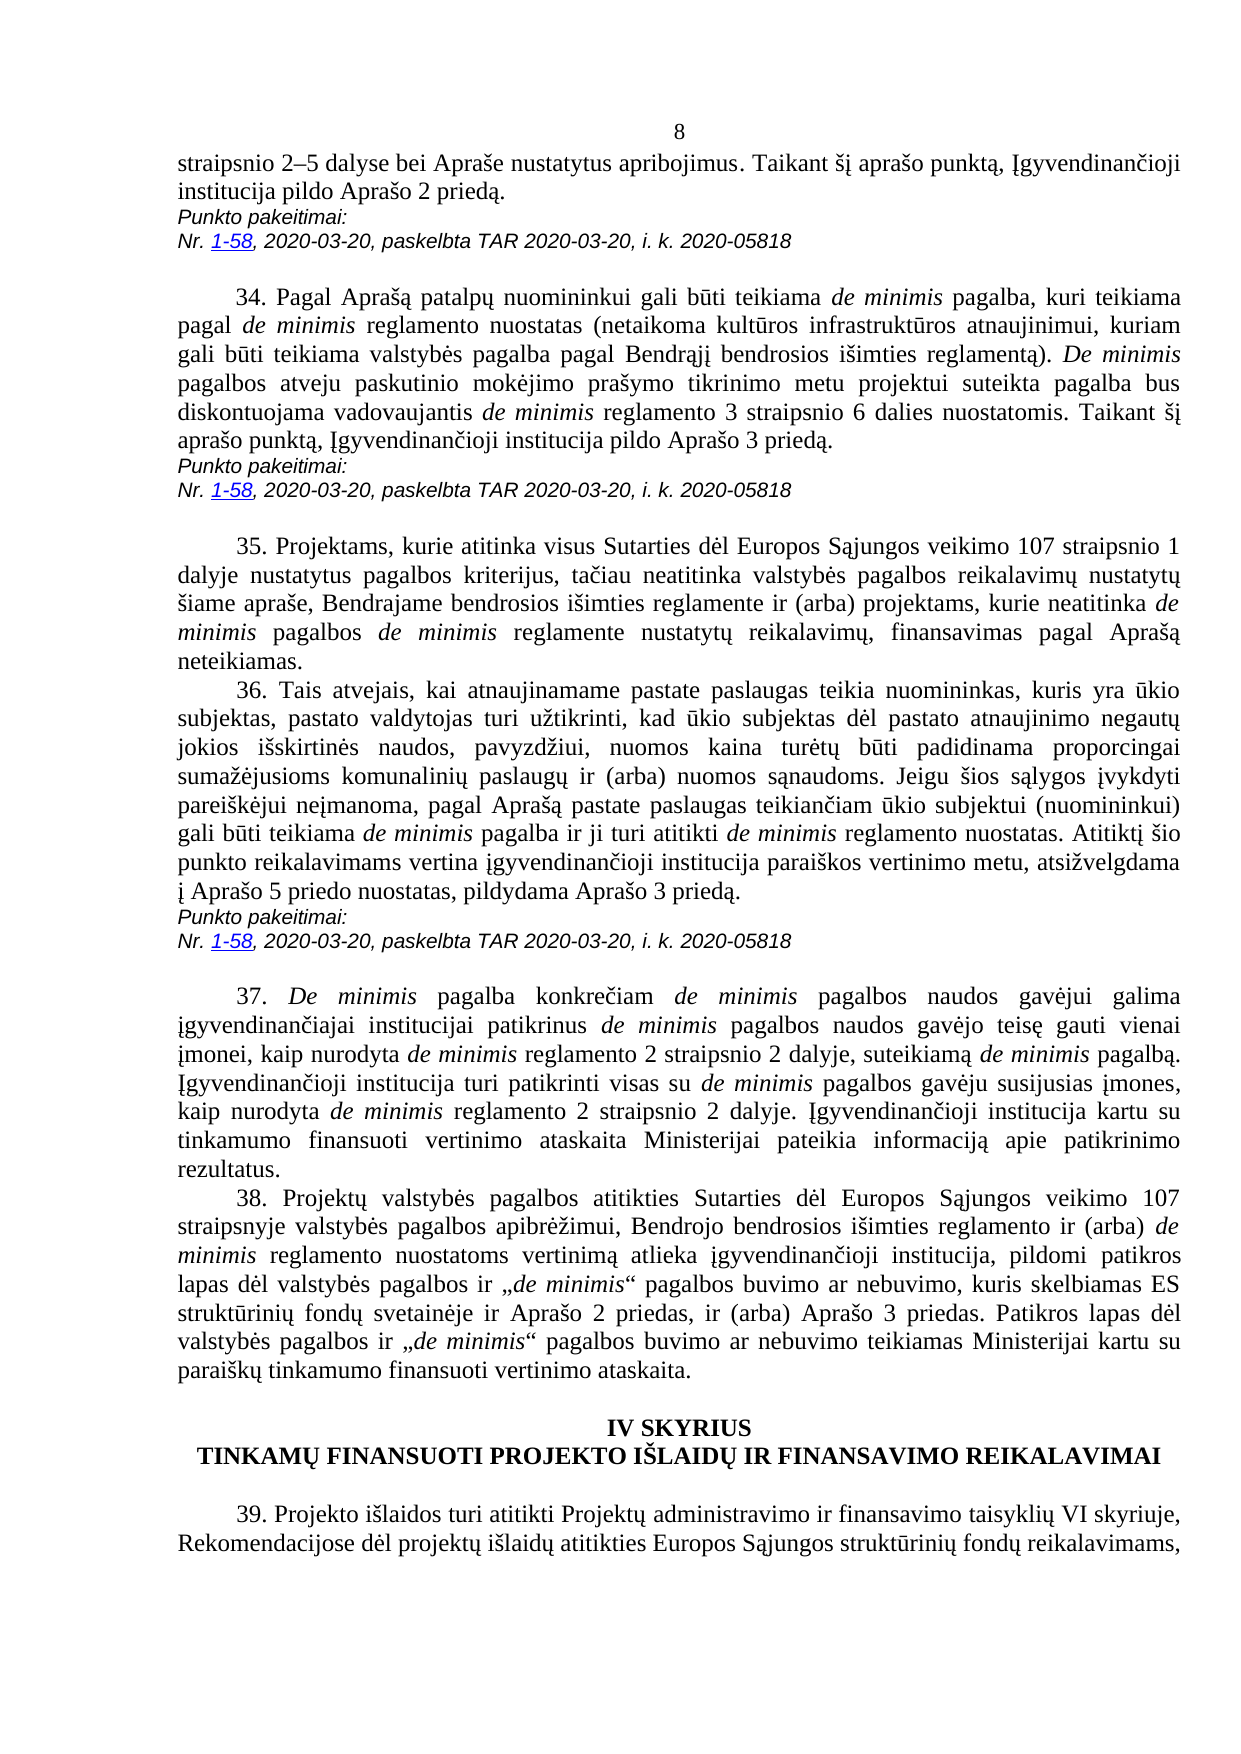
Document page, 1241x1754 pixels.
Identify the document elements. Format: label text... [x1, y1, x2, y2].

text 38. Projektų valstybės pagalbos atitikties Sutarties dėl Europos Sąjungos veikimo 107 straipsnyje valstybės pagalbos apibrėžimui, Bendrojo bendrosios išimties reglamento ir (arba) de minimis reglamento nuostatoms vertinimą atlieka įgyvendinančioji institucija, pildomi patikros lapas dėl valstybės pagalbos ir „de minimis“ pagalbos buvimo ar nebuvimo, kuris skelbiamas ES struktūrinių fondų svetainėje ir Aprašo 2 priedas, ir (arba) Aprašo 3 priedas. Patikros lapas dėl valstybės pagalbos ir „de minimis“ pagalbos buvimo ar nebuvimo teikiamas Ministerijai kartu su paraiškų tinkamumo finansuoti vertinimo ataskaita. [177, 1183, 1181, 1384]
text 36. Tais atvejais, kai atnaujinamame pastate paslaugas teikia nuomininkas, kuris yra ūkio subjektas, pastato valdytojas turi užtikrinti, kad ūkio subjektas dėl pastato atnaujinimo negautų jokios išskirtinės naudos, pavyzdžiui, nuomos kaina turėtų būti padidinama proporcingai sumažėjusioms komunalinių paslaugų ir (arba) nuomos sąnaudoms. Jeigu šios sąlygos įvykdyti pareiškėjui neįmanoma, pagal Aprašą pastate paslaugas teikiančiam ūkio subjektui (nuomininkui) gali būti teikiama de minimis pagalba ir ji turi atitikti de minimis reglamento nuostatas. Atitiktį šio punkto reikalavimams vertina įgyvendinančioji institucija paraiškos vertinimo metu, atsižvelgdama į Aprašo 5 priedo nuostatas, pildydama Aprašo 3 priedą. [177, 675, 1181, 905]
text TINKAMŲ FINANSUOTI PROJEKTO IŠLAIDŲ IR FINANSAVIMO REIKALAVIMAI [177, 1441, 1181, 1470]
text Punkto pakeitimai: [177, 454, 1181, 478]
text Punkto pakeitimai: [177, 905, 1181, 929]
text 34. Pagal Aprašą patalpų nuomininkui gali būti teikiama de minimis pagalba, kuri teikiama pagal de minimis reglamento nuostatas (netaikoma kultūros infrastruktūros atnaujinimui, kuriam gali būti teikiama valstybės pagalba pagal Bendrąjį bendrosios išimties reglamentą). De minimis pagalbos atveju paskutinio mokėjimo prašymo tikrinimo metu projektui suteikta pagalba bus diskontuojama vadovaujantis de minimis reglamento 3 straipsnio 6 dalies nuostatomis. Taikant šį aprašo punktą, Įgyvendinančioji institucija pildo Aprašo 3 priedą. [177, 282, 1181, 454]
text Nr. 1-58, 2020-03-20, paskelbta TAR 2020-03-20, i. k. 2020-05818 [177, 229, 1181, 253]
text Nr. 1-58, 2020-03-20, paskelbta TAR 2020-03-20, i. k. 2020-05818 [177, 929, 1181, 953]
text Nr. 1-58, 2020-03-20, paskelbta TAR 2020-03-20, i. k. 2020-05818 [177, 478, 1181, 502]
text Punkto pakeitimai: [177, 205, 1181, 229]
text IV SKYRIUS [177, 1413, 1181, 1441]
text straipsnio 2–5 dalyse bei Apraše nustatytus apribojimus. Taikant šį aprašo punktą, Įgyvendinančioji institucija pildo Aprašo 2 priedą. [177, 148, 1181, 205]
text 35. Projektams, kurie atitinka visus Sutarties dėl Europos Sąjungos veikimo 107 straipsnio 1 dalyje nustatytus pagalbos kriterijus, tačiau neatitinka valstybės pagalbos reikalavimų nustatytų šiame apraše, Bendrajame bendrosios išimties reglamente ir (arba) projektams, kurie neatitinka de minimis pagalbos de minimis reglamente nustatytų reikalavimų, finansavimas pagal Aprašą neteikiamas. [177, 531, 1181, 675]
text 39. Projekto išlaidos turi atitikti Projektų administravimo ir finansavimo taisyklių VI skyriuje, Rekomendacijose dėl projektų išlaidų atitikties Europos Sąjungos struktūrinių fondų reikalavimams, [177, 1499, 1181, 1556]
text 37. De minimis pagalba konkrečiam de minimis pagalbos naudos gavėjui galima įgyvendinančiajai institucijai patikrinus de minimis pagalbos naudos gavėjo teisę gauti vienai įmonei, kaip nurodyta de minimis reglamento 2 straipsnio 2 dalyje, suteikiamą de minimis pagalbą. Įgyvendinančioji institucija turi patikrinti visas su de minimis pagalbos gavėju susijusias įmones, kaip nurodyta de minimis reglamento 2 straipsnio 2 dalyje. Įgyvendinančioji institucija kartu su tinkamumo finansuoti vertinimo ataskaita Ministerijai pateikia informaciją apie patikrinimo rezultatus. [177, 981, 1181, 1183]
